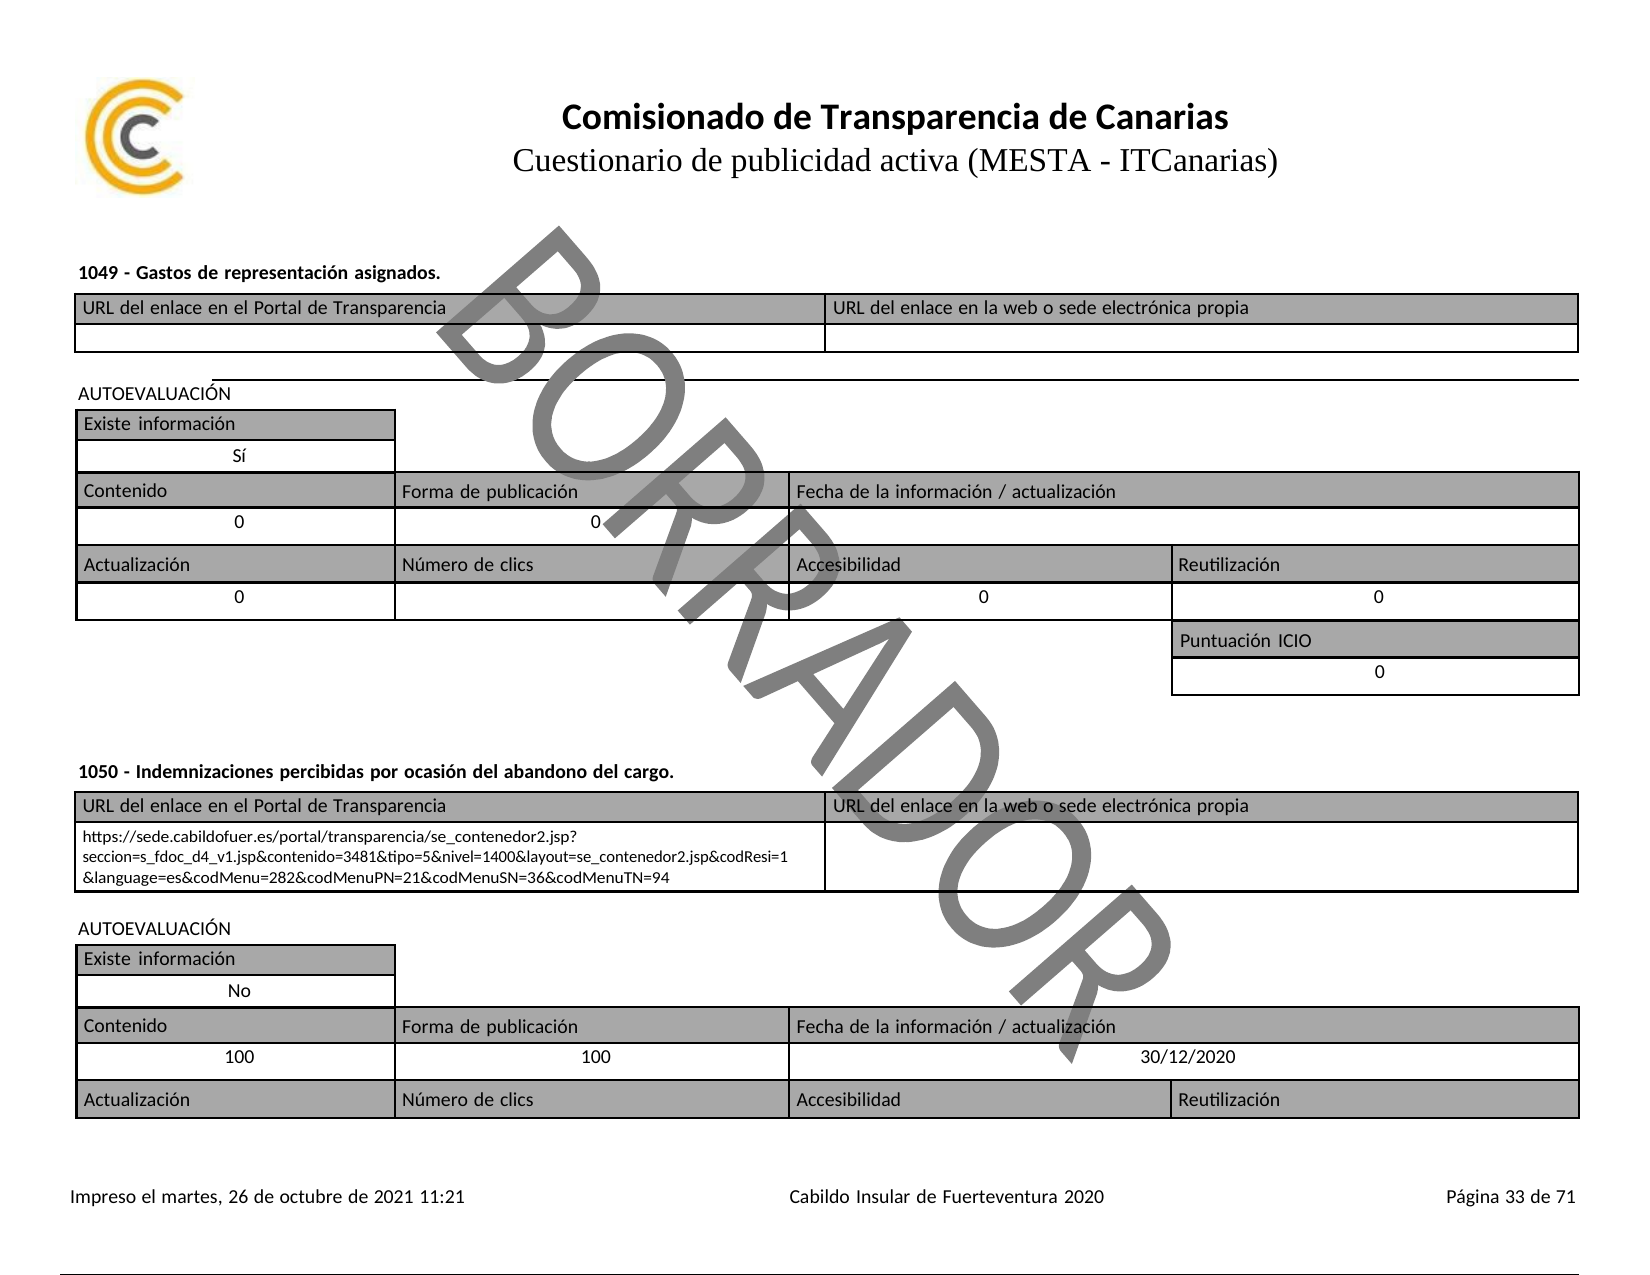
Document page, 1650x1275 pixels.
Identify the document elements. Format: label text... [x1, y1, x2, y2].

table_header [396, 944, 1062, 1006]
table_cell Reutilización [1173, 546, 1578, 581]
table_cell 30/12/2020 [790, 1044, 1578, 1079]
table_cell Actualización [78, 546, 394, 581]
table_cell [874, 621, 1171, 694]
table_cell [764, 605, 788, 619]
table_cell [463, 325, 529, 351]
table_header [1022, 963, 1083, 1006]
table_cell Fecha de la información / actualización [790, 1008, 1071, 1042]
text [1029, 916, 1094, 940]
table_cell 0 [1173, 584, 1578, 619]
table_cell [76, 325, 451, 351]
table_cell [680, 473, 745, 506]
text AUTOEVALUACIÓN [78, 916, 963, 940]
table_cell Contenido [78, 1009, 394, 1042]
table_cell Puntuación ICIO [1173, 622, 1578, 656]
table_cell [773, 682, 808, 694]
table_cell 100 [396, 1044, 788, 1079]
table_header URL del enlace en el Portal de Transparencia [76, 793, 824, 821]
text AUTOEVALUACIÓN [78, 377, 547, 405]
table_cell [672, 546, 750, 581]
text [968, 916, 1029, 928]
table_header [694, 444, 744, 471]
table_cell [768, 584, 788, 593]
table_header [552, 409, 660, 461]
table_header URL del enlace en la web o sede electrónica propia [862, 793, 959, 821]
text [683, 377, 1592, 405]
table_header [627, 409, 1579, 471]
table_cell Accesibilidad [790, 546, 820, 581]
table_cell [807, 509, 1578, 544]
table_cell 0 [396, 509, 676, 544]
text [1160, 916, 1592, 940]
table_header [579, 295, 824, 323]
table_header [524, 295, 578, 314]
table_header URL del enlace en la web o sede electrónica propia [960, 793, 1577, 821]
table_cell 0 [1173, 659, 1578, 694]
text 1049 - Gastos de representación asignados. [78, 261, 517, 285]
table_cell [542, 325, 824, 351]
text [992, 759, 1592, 783]
table_cell [685, 509, 788, 544]
table_header Existe información [78, 411, 394, 439]
table_cell 100 [78, 1044, 394, 1079]
table_cell Fecha de la información / actualización [1081, 1008, 1578, 1042]
table_cell [814, 641, 886, 694]
table_header Existe información [78, 946, 394, 974]
table_header [477, 299, 524, 323]
table_cell https://sede.cabildofuer.es/portal/transparencia/se_contenedor2.jsp? seccion=s_fdoc_d4_v1.jsp&contenido=3481&tipo=5&nivel=1400&layout=se_contenedor2.jsp&codResi=1 &language=es&codMenu=282&codMenuPN=21&codMenuSN=36&codMenuTN=94 [76, 823, 824, 890]
table_cell 0 [78, 509, 394, 544]
text [557, 381, 665, 405]
table_header URL del enlace en el Portal de Transparencia [76, 295, 477, 323]
text [1098, 916, 1151, 940]
text [868, 759, 980, 783]
table_cell No [78, 976, 394, 1006]
table_cell [396, 584, 707, 619]
table_cell Forma de publicación [396, 473, 660, 506]
table_header URL del enlace en la web o sede electrónica propia [826, 295, 1577, 323]
table_cell Sí [78, 441, 394, 471]
table_cell [790, 530, 811, 544]
table_cell [826, 823, 977, 890]
table_cell [76, 621, 888, 694]
text [591, 261, 1592, 285]
table_cell Accesibilidad [790, 1081, 1170, 1117]
table_cell [958, 823, 1072, 890]
table_header [1093, 944, 1579, 1006]
table_cell [755, 546, 788, 581]
table_cell Reutilización [1172, 1081, 1578, 1117]
table_header [1086, 944, 1151, 974]
table_cell Número de clics [396, 1081, 788, 1117]
table_cell [1082, 823, 1577, 890]
table_header [396, 409, 555, 471]
table_cell Accesibilidad [836, 546, 1171, 581]
text 1050 - Indemnizaciones percibidas por ocasión del abandono del cargo. [78, 759, 864, 783]
table_cell Fecha de la información / actualización [790, 473, 1578, 506]
table_cell 0 [790, 584, 1171, 619]
table_cell [826, 325, 1577, 351]
table_cell 0 [78, 584, 394, 619]
table_cell Contenido [78, 474, 394, 506]
table_cell [753, 473, 788, 506]
table_cell [698, 584, 751, 619]
table_cell Actualización [78, 1081, 394, 1117]
table_cell Número de clics [396, 546, 663, 581]
table_cell Forma de publicación [396, 1008, 788, 1042]
text [521, 261, 580, 285]
